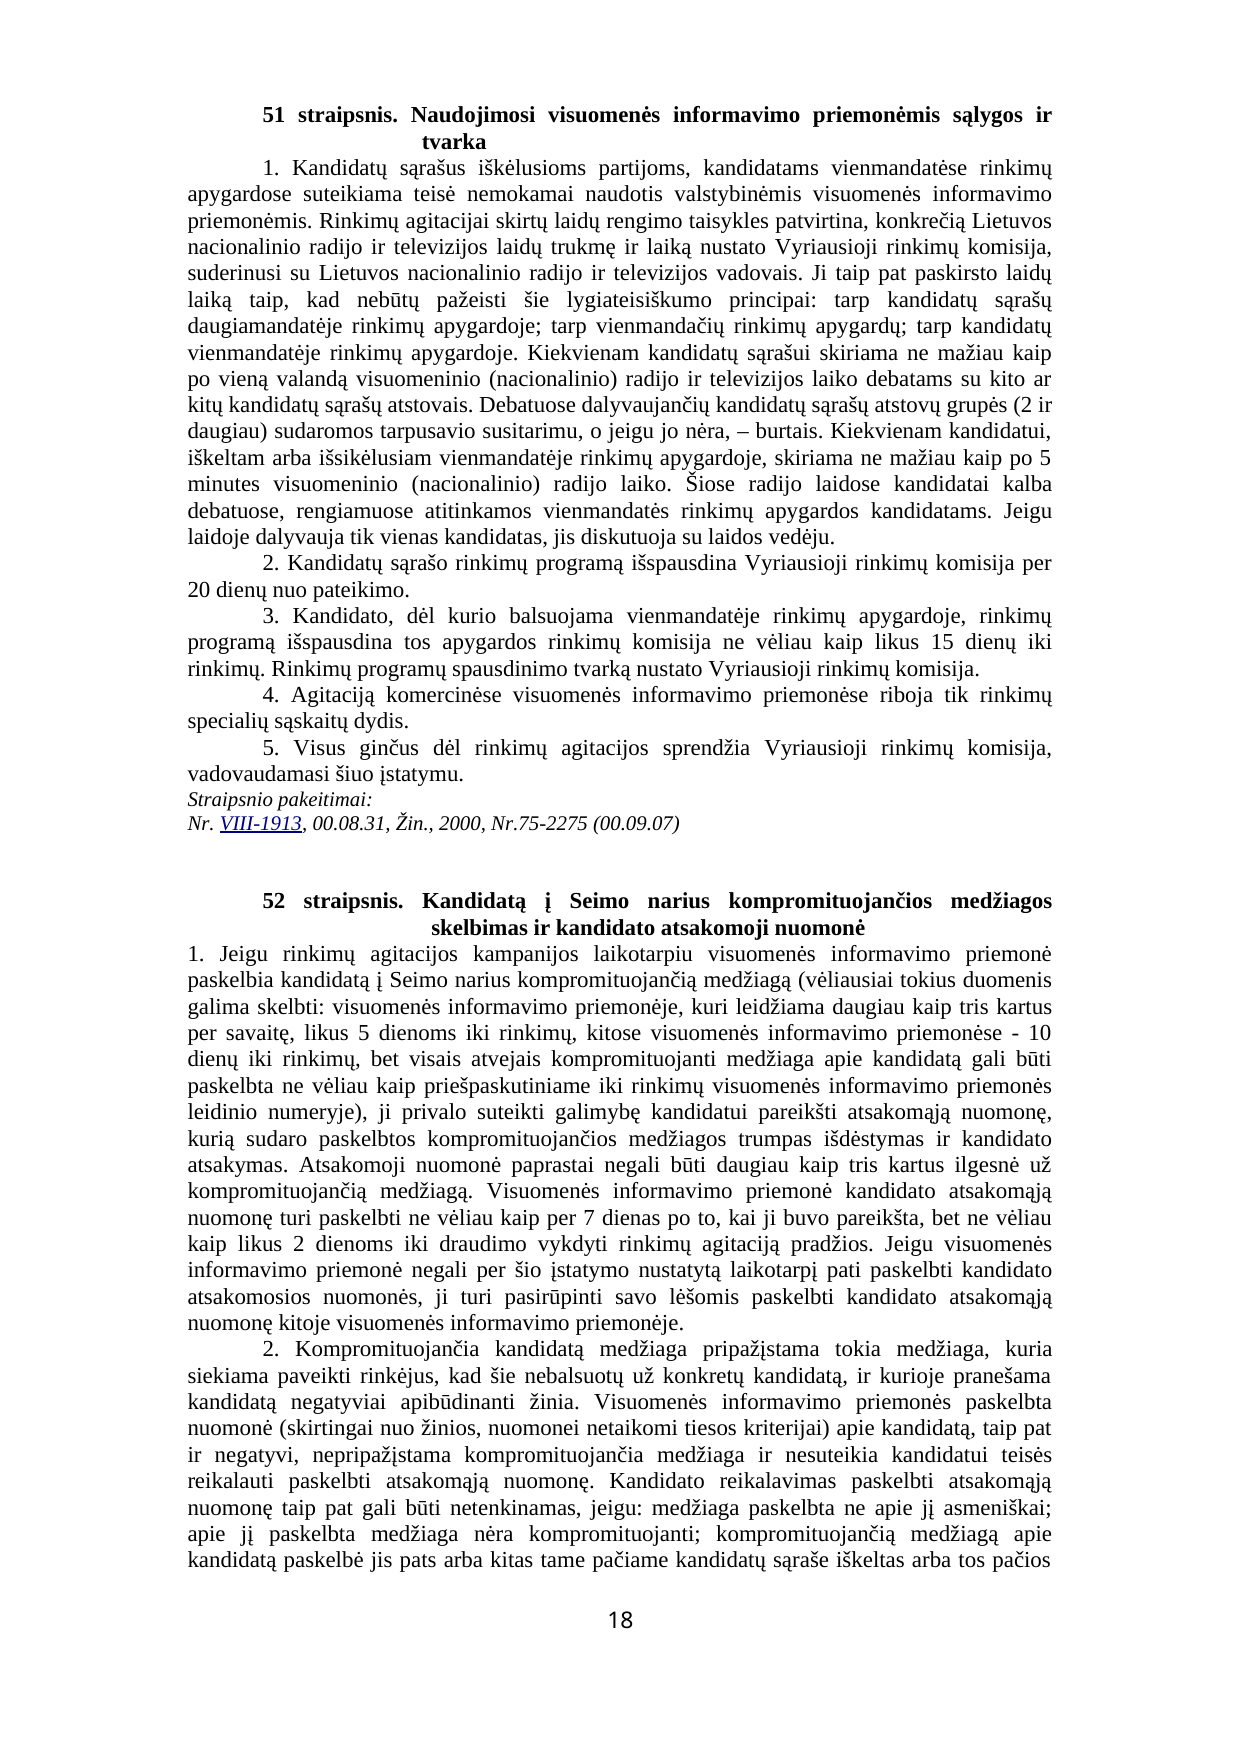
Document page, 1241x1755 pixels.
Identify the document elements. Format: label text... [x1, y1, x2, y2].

text Nr. VIII-1913, 00.08.31, Žin., 2000, Nr.75-2275 (00.09.07) [187, 811, 1053, 835]
text 4. Agitaciją komercinėse visuomenės informavimo priemonėse riboja tik rinkimų specialių sąskaitų dydis. [187, 681, 1053, 734]
text 2. Kompromituojančia kandidatą medžiaga pripažįstama tokia medžiaga, kuria siekiama paveikti rinkėjus, kad šie nebalsuotų už konkretų kandidatą, ir kurioje pranešama kandidatą negatyviai apibūdinanti žinia. Visuomenės informavimo priemonės paskelbta nuomonė (skirtingai nuo žinios, nuomonei netaikomi tiesos kriterijai) apie kandidatą, taip pat ir negatyvi, nepripažįstama kompromituojančia medžiaga ir nesuteikia kandidatui teisės reikalauti paskelbti atsakomąją nuomonę. Kandidato reikalavimas paskelbti atsakomąją nuomonę taip pat gali būti netenkinamas, jeigu: medžiaga paskelbta ne apie jį asmeniškai; apie jį paskelbta medžiaga nėra kompromituojanti; kompromituojančią medžiagą apie kandidatą paskelbė jis pats arba kitas tame pačiame kandidatų sąraše iškeltas arba tos pačios [187, 1335, 1053, 1573]
subtitle 51 straipsnis. Naudojimosi visuomenės informavimo priemonėmis sąlygos ir tvarka [262, 101, 1053, 154]
text Straipsnio pakeitimai: [187, 787, 1053, 811]
text 5. Visus ginčus dėl rinkimų agitacijos sprendžia Vyriausioji rinkimų komisija, vadovaudamasi šiuo įstatymu. [187, 734, 1053, 787]
text 3. Kandidato, dėl kurio balsuojama vienmandatėje rinkimų apygardoje, rinkimų programą išspausdina tos apygardos rinkimų komisija ne vėliau kaip likus 15 dienų iki rinkimų. Rinkimų programų spausdinimo tvarką nustato Vyriausioji rinkimų komisija. [187, 602, 1053, 681]
text 2. Kandidatų sąrašo rinkimų programą išspausdina Vyriausioji rinkimų komisija per 20 dienų nuo pateikimo. [187, 549, 1053, 602]
text 1. Jeigu rinkimų agitacijos kampanijos laikotarpiu visuomenės informavimo priemonė paskelbia kandidatą į Seimo narius kompromituojančią medžiagą (vėliausiai tokius duomenis galima skelbti: visuomenės informavimo priemonėje, kuri leidžiama daugiau kaip tris kartus per savaitę, likus 5 dienoms iki rinkimų, kitose visuomenės informavimo priemonėse - 10 dienų iki rinkimų, bet visais atvejais kompromituojanti medžiaga apie kandidatą gali būti paskelbta ne vėliau kaip priešpaskutiniame iki rinkimų visuomenės informavimo priemonės leidinio numeryje), ji privalo suteikti galimybę kandidatui pareikšti atsakomąją nuomonę, kurią sudaro paskelbtos kompromituojančios medžiagos trumpas išdėstymas ir kandidato atsakymas. Atsakomoji nuomonė paprastai negali būti daugiau kaip tris kartus ilgesnė už kompromituojančią medžiagą. Visuomenės informavimo priemonė kandidato atsakomąją nuomonę turi paskelbti ne vėliau kaip per 7 dienas po to, kai ji buvo pareikšta, bet ne vėliau kaip likus 2 dienoms iki draudimo vykdyti rinkimų agitaciją pradžios. Jeigu visuomenės informavimo priemonė negali per šio įstatymo nustatytą laikotarpį pati paskelbti kandidato atsakomosios nuomonės, ji turi pasirūpinti savo lėšomis paskelbti kandidato atsakomąją nuomonę kitoje visuomenės informavimo priemonėje. [187, 940, 1053, 1335]
text 1. Kandidatų sąrašus iškėlusioms partijoms, kandidatams vienmandatėse rinkimų apygardose suteikiama teisė nemokamai naudotis valstybinėmis visuomenės informavimo priemonėmis. Rinkimų agitacijai skirtų laidų rengimo taisykles patvirtina, konkrečią Lietuvos nacionalinio radijo ir televizijos laidų trukmę ir laiką nustato Vyriausioji rinkimų komisija, suderinusi su Lietuvos nacionalinio radijo ir televizijos vadovais. Ji taip pat paskirsto laidų laiką taip, kad nebūtų pažeisti šie lygiateisiškumo principai: tarp kandidatų sąrašų daugiamandatėje rinkimų apygardoje; tarp vienmandačių rinkimų apygardų; tarp kandidatų vienmandatėje rinkimų apygardoje. Kiekvienam kandidatų sąrašui skiriama ne mažiau kaip po vieną valandą visuomeninio (nacionalinio) radijo ir televizijos laiko debatams su kito ar kitų kandidatų sąrašų atstovais. Debatuose dalyvaujančių kandidatų sąrašų atstovų grupės (2 ir daugiau) sudaromos tarpusavio susitarimu, o jeigu jo nėra, – burtais. Kiekvienam kandidatui, iškeltam arba išsikėlusiam vienmandatėje rinkimų apygardoje, skiriama ne mažiau kaip po 5 minutes visuomeninio (nacionalinio) radijo laiko. Šiose radijo laidose kandidatai kalba debatuose, rengiamuose atitinkamos vienmandatės rinkimų apygardos kandidatams. Jeigu laidoje dalyvauja tik vienas kandidatas, jis diskutuoja su laidos vedėju. [187, 154, 1053, 549]
subtitle 52 straipsnis. Kandidatą į Seimo narius kompromituojančios medžiagos skelbimas ir kandidato atsakomoji nuomonė [262, 887, 1053, 940]
